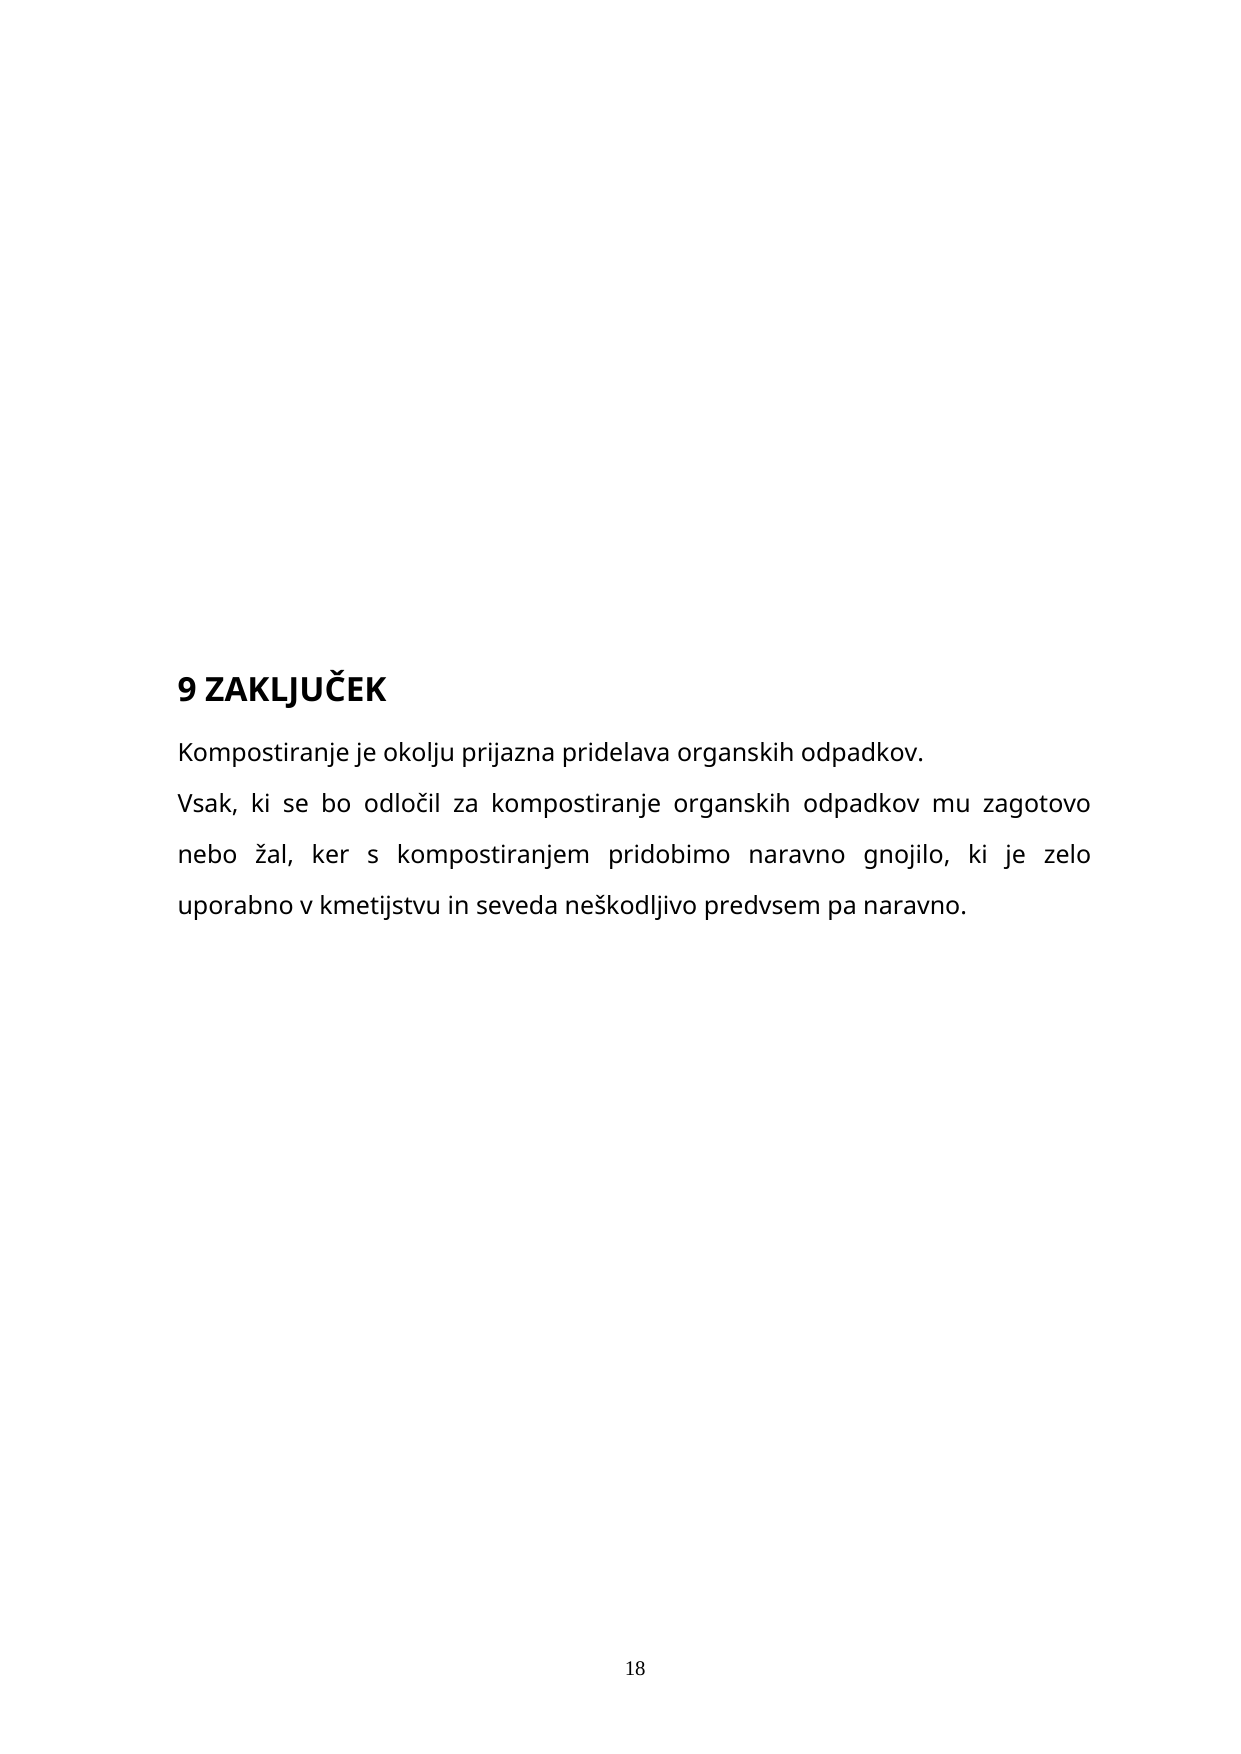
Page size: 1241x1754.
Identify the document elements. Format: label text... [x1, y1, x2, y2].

text 9 ZAKLJUČEK [177, 666, 1092, 712]
text Vsak, ki se bo odločil za kompostiranje organskih odpadkov mu zagotovo nebo žal, ker s kompostiranjem pridobimo naravno gnojilo, ki je zelo uporabno v kmetijstvu in seveda neškodljivo predvsem pa naravno. [177, 785, 1092, 921]
text Kompostiranje je okolju prijazna pridelava organskih odpadkov. [177, 734, 1092, 768]
